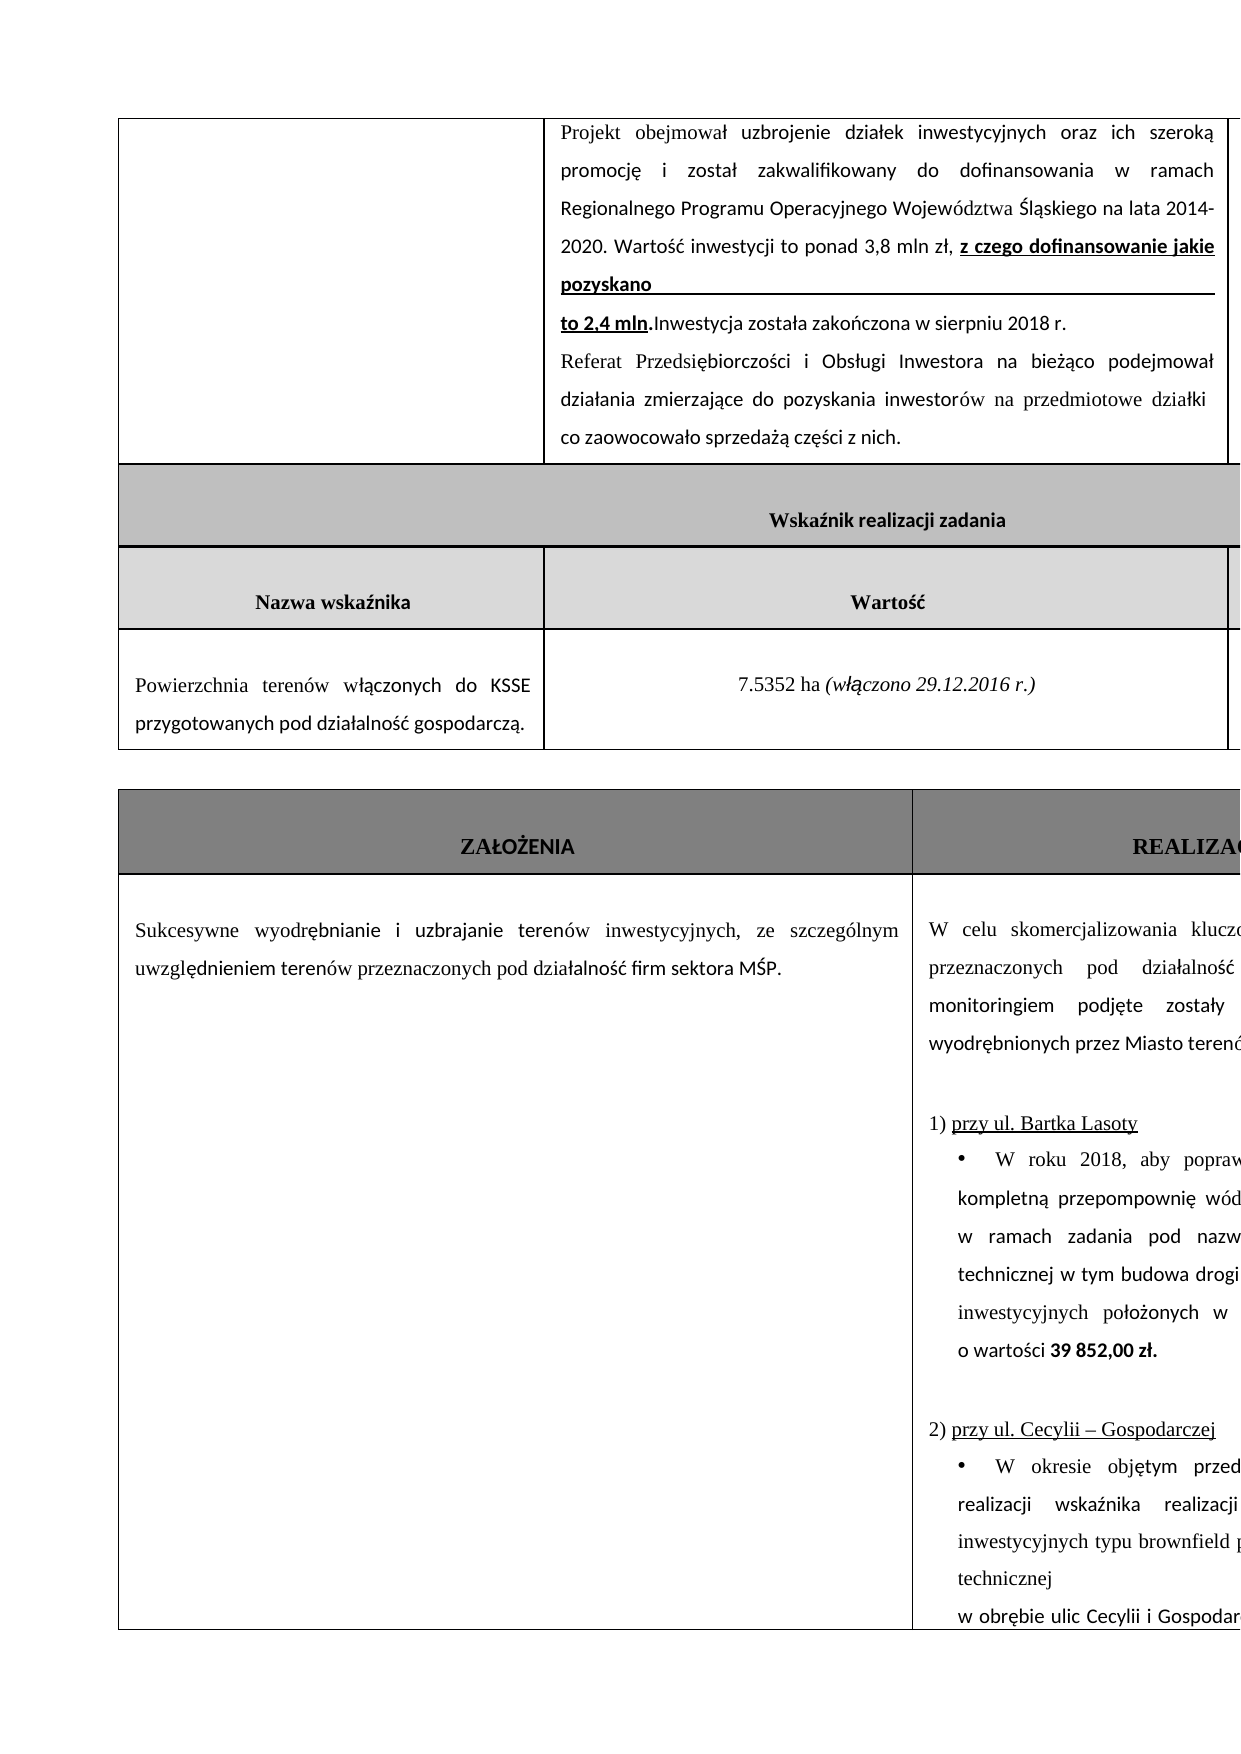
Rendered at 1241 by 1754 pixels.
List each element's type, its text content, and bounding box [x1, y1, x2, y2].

table_cell W celu skomercjalizowania kluczowych terenów inwestycyjnych gminy przeznaczonych pod działalność produkcyjną, w okresie objętym monitoringiem podjęte zostały działania związane z uzbrojeniem wyodrębnionych przez Miasto terenów inwestycyjnych, w tym: 1) przy ul. Bartka Lasoty W roku 2018, aby poprawić komfort użytkowania, dostarczono kompletną przepompownię wód deszczowych na działkę nr 207/179, w ramach zadania pod nazwą „Uzbrojenie w sieci infrastruktury technicznej w tym budowa drogi dojazdowej wraz z rondem do terenów inwestycyjnych położonych w Raciborzu przy ul. Bartka Lasoty” o wartości 39 852,00 zł. 2) przy ul. Cecylii – Gospodarczej W okresie objętym przedmiotowym monitoringiem w ramach realizacji wskaźnika realizacji zadania: „Przygotowanie terenów inwestycyjnych typu brownfield poprzez uzbrojenie w sieci infrastruktury technicznej działek w obrębie ulic Cecylii i Gospodarczej w Raciborzu” zakończono realizację inwestycji, która objęła m.in.: 1) Budowę jezdni o nawierzchni z asfaltobetonu, długości 552 mb, szer. 6,5 m, powierzchni 31717 m² i nawierzchni z kostki granitowej o pow. 114,85 m². 2) Budowę chodników z kostki brukowej o szer. 2,0 m i pow. 1091,17 m². 3) Wykonanie zjazdów z kostki brukowej o powierzchni 978,08 m². 4) Budowę drogi serwisowej o nawierzchni z kostki brukowej i pow. 185 m². 5) Studzienki ściekowe uliczne wraz z przykanalikami – 71,48 mb. Uzbrojono działki w sieć wodociągową, w sieć kanalizacji sanitarnej o długości 431,48 mb, w sieć kanalizacji deszczowejo dł. 617,60 mb. Do wyżej wymienionych sieci zainstalowano studnie rewizyjne, studnie inspekcyjne oraz przepompownie wód deszczowych oraz ścieków sanitarnych, zamontowano także hydranty nadziemne. W ramach zadania wybudowano zbiornik retencyjny ziemny otwarty oraz kompleksowe oświetlenie uliczne. Wykonano dokumentację geologiczno - inżynierską na potrzeby posadowienia obiektów budowlanych dla terenu położonego w rejonie ulic Cecylii i Gospodarczej za kwotę 20 295,00 złbrutto. [913, 875, 1240, 1629]
table_cell Poniesione koszty w zł [1229, 548, 1240, 628]
table_cell [119, 119, 543, 463]
table_header REALIZACJA ZAŁOŻEŃ [913, 790, 1240, 873]
table_cell Gmina Racibórz Wydział Gospodarki Nieruchomościami Wydział Inwestycji i Urbanistyki Wydział Rozwoju Partnerzy: Katowicka Specjalna Strefa Ekonomiczna S.A Podstrefa Jastrzębsko- Żorska [1229, 119, 1240, 463]
table_cell Powierzchnia terenów włączonych do KSSE przygotowanych pod działalność gospodarczą. [119, 630, 543, 749]
table_cell 7.5352 ha (włączono 29.12.2016 r.) [545, 630, 1227, 749]
table_header ZAŁOŻENIA [119, 790, 912, 873]
table_cell Nazwa wskaźnika [119, 548, 543, 628]
table_cell Projekt obejmował uzbrojenie działek inwestycyjnych oraz ich szeroką promocję i został zakwalifikowany do dofinansowania w ramach Regionalnego Programu Operacyjnego Województwa Śląskiego na lata 2014-2020. Wartość inwestycji to ponad 3,8 mln zł, z czego dofinansowanie jakie pozyskano to 2,4 mln.Inwestycja została zakończona w sierpniu 2018 r. Referat Przedsiębiorczości i Obsługi Inwestora na bieżąco podejmował działania zmierzające do pozyskania inwestorów na przedmiotowe działki co zaowocowało sprzedażą części z nich. [545, 119, 1227, 463]
table_cell Sukcesywne wyodrębnianie i uzbrajanie terenów inwestycyjnych, ze szczególnym uwzględnieniem terenów przeznaczonych pod działalność firm sektora MŚP. [119, 875, 912, 1629]
table_cell Brak [1229, 630, 1240, 749]
table_cell Wartość [545, 548, 1227, 628]
table_cell Wskaźnik realizacji zadania [119, 465, 1240, 545]
